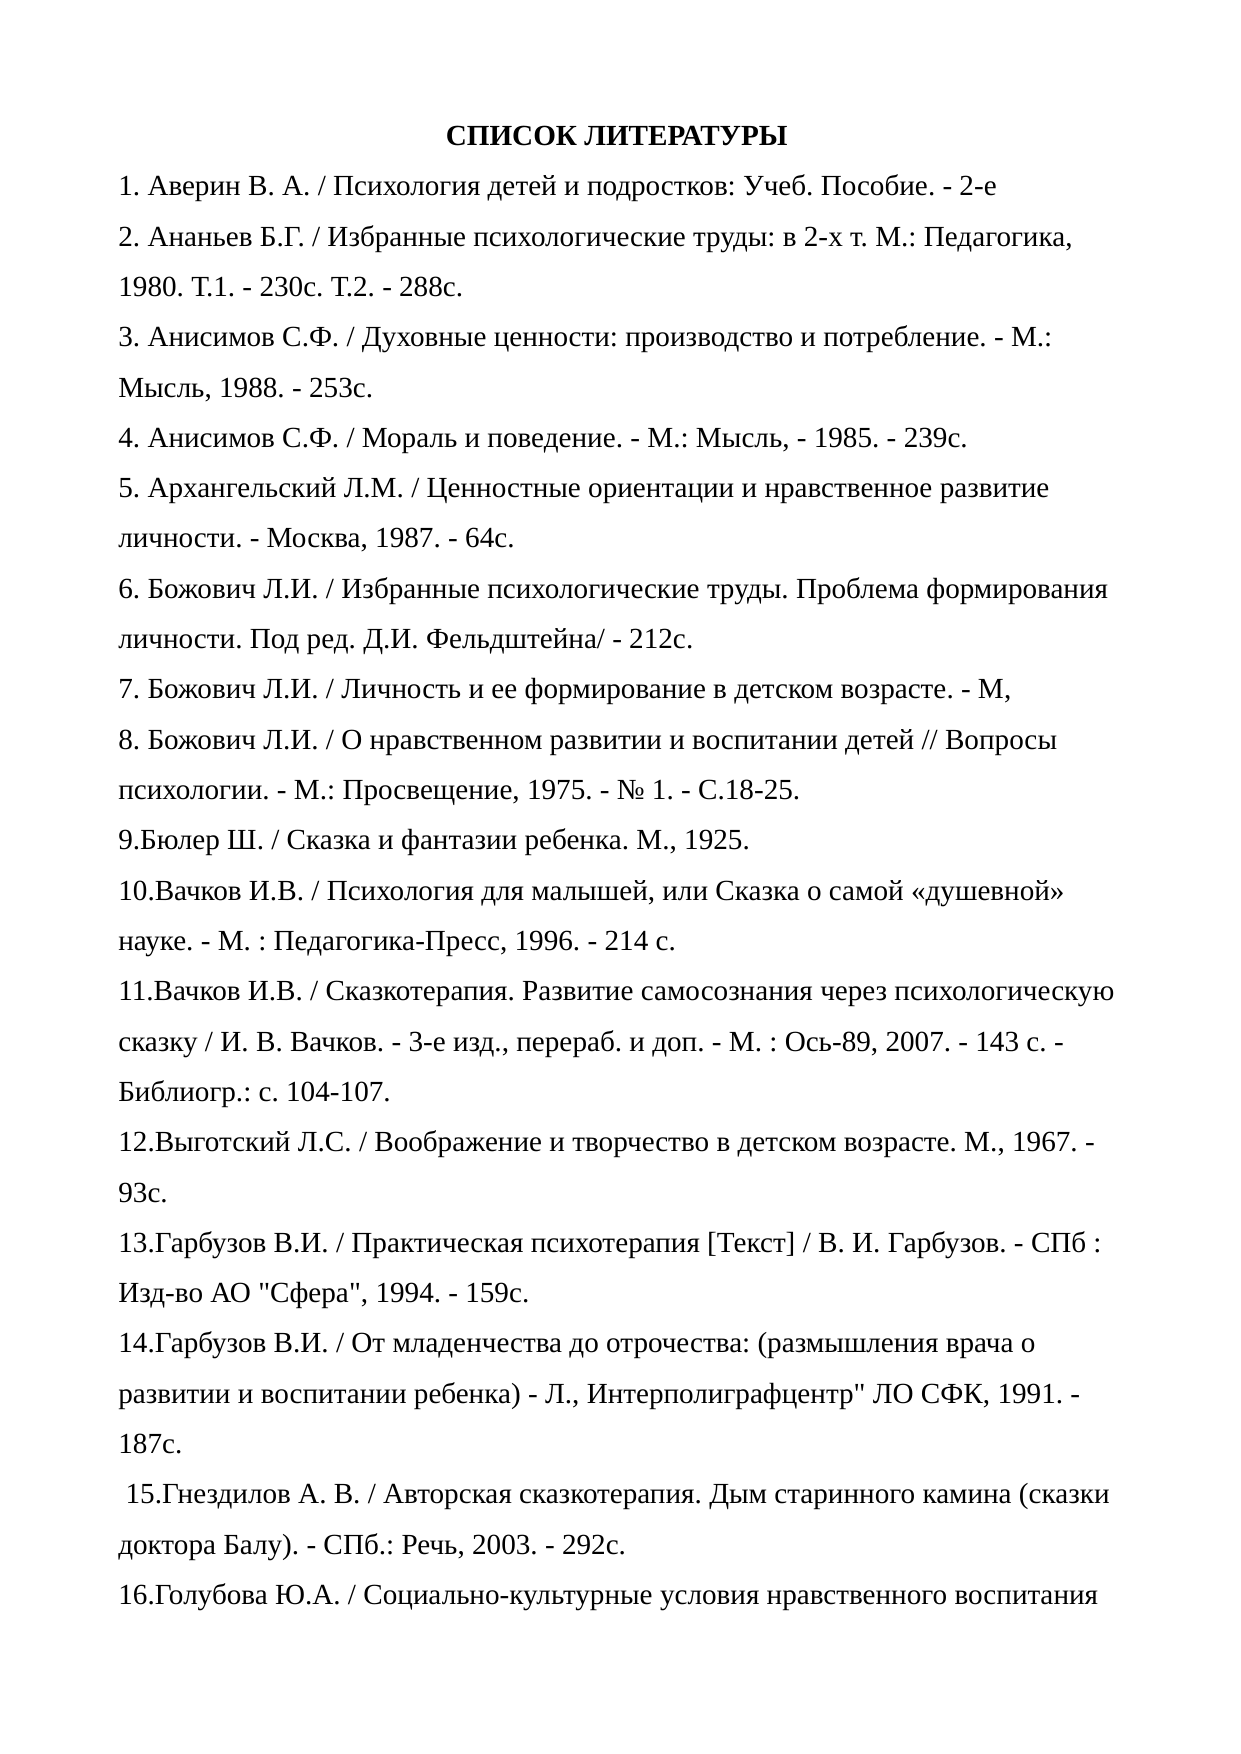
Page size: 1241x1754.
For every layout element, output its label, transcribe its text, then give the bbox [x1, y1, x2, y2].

text 5. Архангельский Л.М. / Ценностные ориентации и нравственное развитие личности. - Москва, 1987. - 64с. [118, 470, 1122, 554]
text 11.Вачков И.В. / Сказкотерапия. Развитие самосознания через психологическую сказку / И. В. Вачков. - 3-е изд., перераб. и доп. - М. : Ось-89, 2007. - 143 с. - Библиогр.: с. 104-107. [118, 973, 1122, 1108]
text 16.Голубова Ю.А. / Социально-культурные условия нравственного воспитания [118, 1577, 1122, 1611]
text 3. Анисимов С.Ф. / Духовные ценности: производство и потребление. - М.: Мысль, 1988. - 253с. [118, 319, 1122, 403]
text 2. Ананьев Б.Г. / Избранные психологические труды: в 2-х т. М.: Педагогика, 1980. Т.1. - 230с. Т.2. - 288с. [118, 219, 1122, 303]
text СПИСОК ЛИТЕРАТУРЫ [118, 118, 1122, 152]
text 13.Гарбузов В.И. / Практическая психотерапия [Текст] / В. И. Гарбузов. - СПб : Изд-во АО "Сфера", 1994. - 159с. [118, 1225, 1122, 1309]
text 15.Гнездилов А. В. / Авторская сказкотерапия. Дым старинного камина (сказки доктора Балу). - СПб.: Речь, 2003. - 292с. [118, 1477, 1122, 1560]
text 14.Гарбузов В.И. / От младенчества до отрочества: (размышления врача о развитии и воспитании ребенка) - Л., Интерполиграфцентр" ЛО СФК, 1991. - 187с. [118, 1326, 1122, 1460]
text 8. Божович Л.И. / О нравственном развитии и воспитании детей // Вопросы психологии. - М.: Просвещение, 1975. - № 1. - С.18-25. [118, 722, 1122, 806]
text 12.Выготский Л.С. / Воображение и творчество в детском возрасте. М., 1967. - 93с. [118, 1124, 1122, 1208]
text 9.Бюлер Ш. / Сказка и фантазии ребенка. М., 1925. [118, 822, 1122, 856]
text 10.Вачков И.В. / Психология для малышей, или Сказка о самой «душевной» науке. - М. : Педагогика-Пресс, 1996. - 214 с. [118, 873, 1122, 957]
text 4. Анисимов С.Ф. / Мораль и поведение. - М.: Мысль, - 1985. - 239с. [118, 420, 1122, 453]
text 6. Божович Л.И. / Избранные психологические труды. Проблема формирования личности. Под ред. Д.И. Фельдштейна/ - 212с. [118, 571, 1122, 655]
text 7. Божович Л.И. / Личность и ее формирование в детском возрасте. - М, [118, 672, 1122, 705]
text 1. Аверин В. А. / Психология детей и подростков: Учеб. Пособие. - 2-е [118, 168, 1122, 202]
